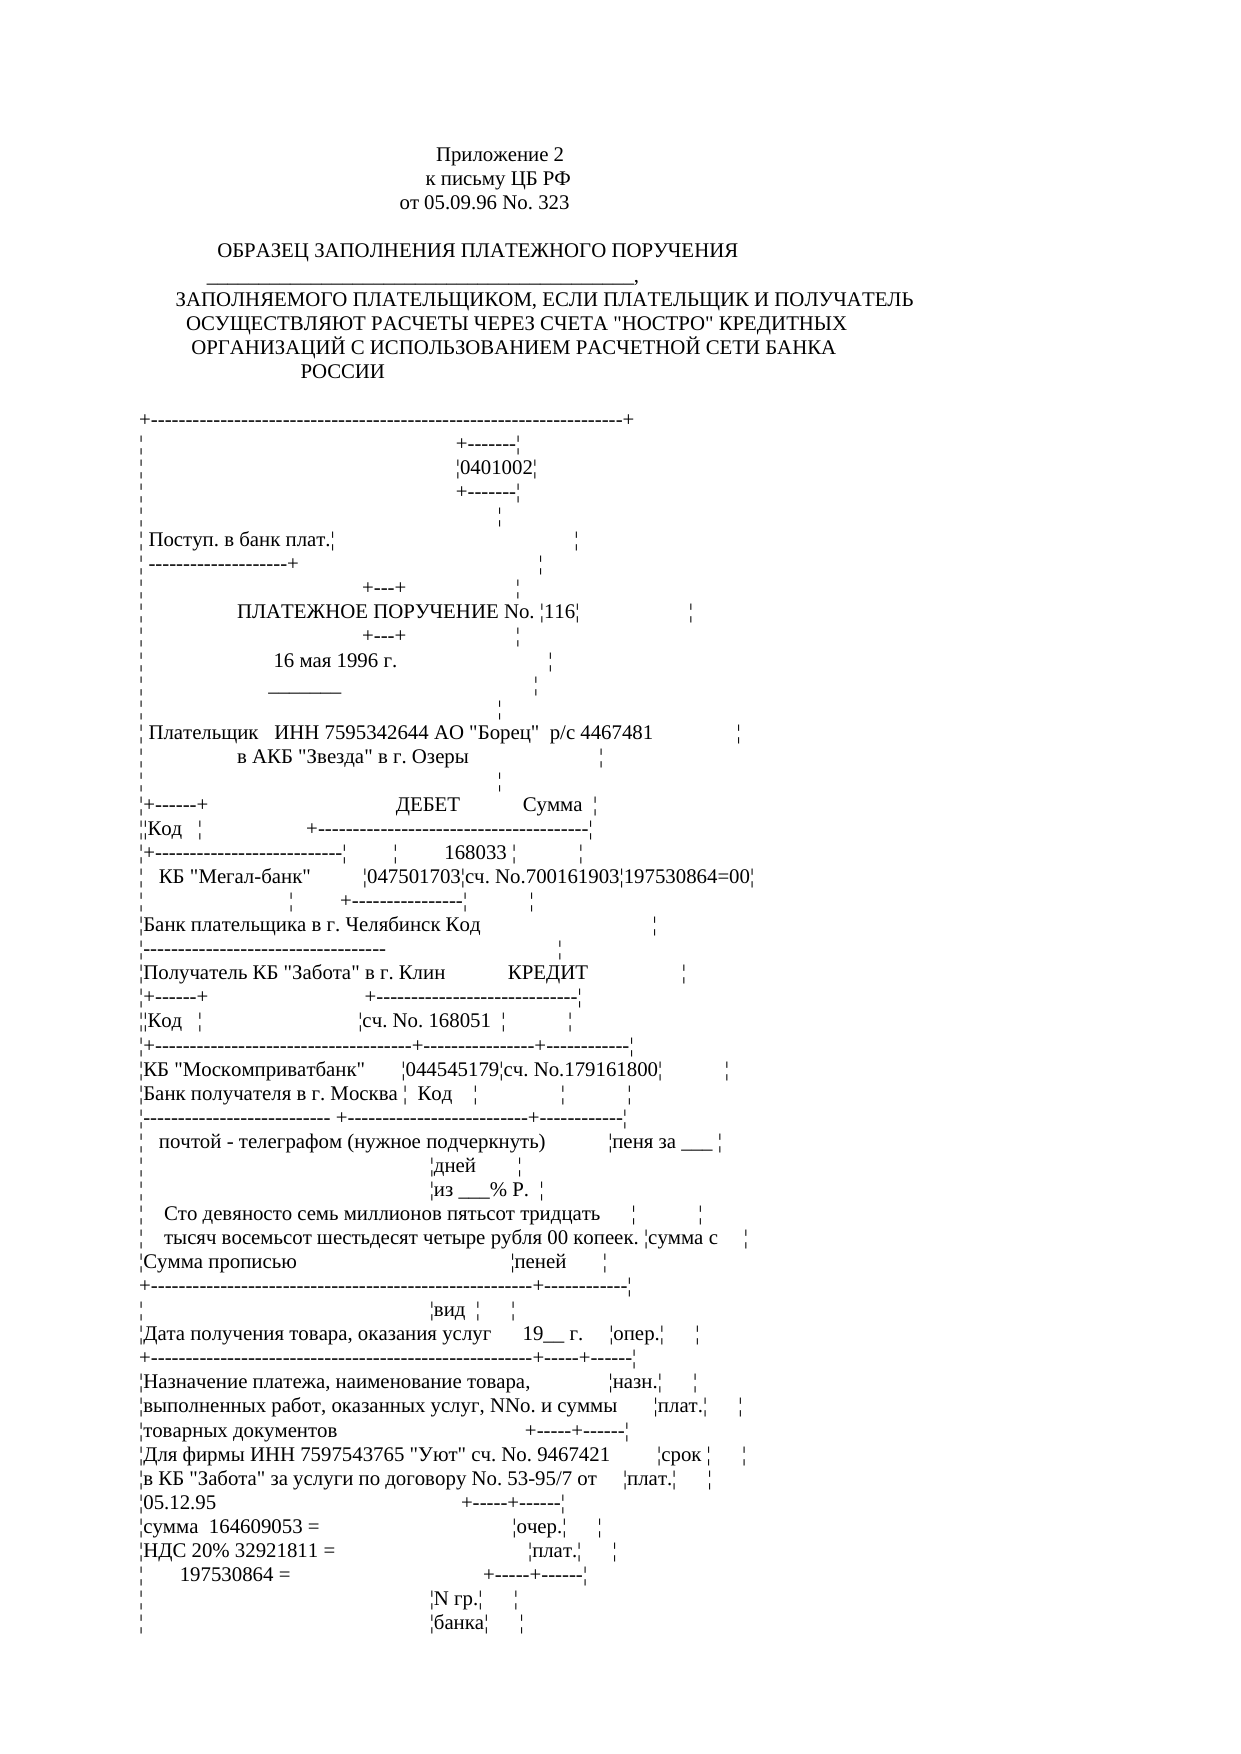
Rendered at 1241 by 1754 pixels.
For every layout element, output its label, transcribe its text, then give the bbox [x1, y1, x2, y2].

text ¦ тысяч восемьсот шестьдесят четыре рубля 00 копеек. ¦сумма с ¦ [118, 1225, 1122, 1249]
text ¦Сумма прописью ¦пеней ¦ [118, 1249, 1122, 1273]
text _________________________________________, [118, 262, 1122, 287]
text ¦ +---+ ¦ [118, 575, 1122, 599]
text +-------------------------------------------------------+-----+------¦ [118, 1345, 1122, 1369]
text ¦в КБ "Забота" за услуги по договору Nо. 53-95/7 от ¦плат.¦ ¦ [118, 1466, 1122, 1490]
text ¦ +---+ ¦ [118, 623, 1122, 647]
text ¦+------+ ДЕБЕТ Сумма ¦ [118, 792, 1122, 816]
text ¦ ¦ [118, 696, 1122, 720]
text ¦ КБ "Мегал-банк" ¦047501703¦сч. Nо.700161903¦197530864=00¦ [118, 864, 1122, 888]
text ¦ +-------¦ [118, 431, 1122, 455]
text ¦ ¦ +----------------¦ ¦ [118, 888, 1122, 912]
text ¦¦Код ¦ ¦сч. Nо. 168051 ¦ ¦ [118, 1008, 1122, 1032]
text ¦ в АКБ "Звезда" в г. Озеры ¦ [118, 744, 1122, 768]
text ¦ --------------------+ ¦ [118, 551, 1122, 575]
text ¦+-------------------------------------+----------------+------------¦ [118, 1032, 1122, 1057]
text ¦+------+ +-----------------------------¦ [118, 984, 1122, 1008]
text ¦Банк получателя в г. Москва ¦ Код ¦ ¦ ¦ [118, 1081, 1122, 1105]
text ¦--------------------------- +--------------------------+------------¦ [118, 1105, 1122, 1129]
text ¦выполненных работ, оказанных услуг, NNо. и суммы ¦плат.¦ ¦ [118, 1393, 1122, 1417]
text ¦КБ "Москомприватбанк" ¦044545179¦сч. Nо.179161800¦ ¦ [118, 1057, 1122, 1081]
text ¦ ¦0401002¦ [118, 455, 1122, 479]
text ЗАПОЛНЯЕМОГО ПЛАТЕЛЬЩИКОМ, ЕСЛИ ПЛАТЕЛЬЩИК И ПОЛУЧАТЕЛЬ [118, 287, 1122, 311]
text ¦ ¦N гр.¦ ¦ [118, 1586, 1122, 1610]
text ¦Дата получения товара, оказания услуг 19__ г. ¦опер.¦ ¦ [118, 1321, 1122, 1345]
text ¦05.12.95 +-----+------¦ [118, 1490, 1122, 1514]
text ¦ Сто девяносто семь миллионов пятьсот тридцать ¦ ¦ [118, 1201, 1122, 1225]
text ¦ 197530864 = +-----+------¦ [118, 1562, 1122, 1586]
text ¦ почтой - телеграфом (нужное подчеркнуть) ¦пеня за ___ ¦ [118, 1129, 1122, 1153]
text ¦ ¦из ___% Р. ¦ [118, 1177, 1122, 1201]
text ¦ +-------¦ [118, 479, 1122, 503]
text ОБРАЗЕЦ ЗАПОЛНЕНИЯ ПЛАТЕЖНОГО ПОРУЧЕНИЯ [118, 238, 1122, 262]
text от 05.09.96 Nо. 323 [118, 190, 1122, 214]
text ¦ Поступ. в банк плат.¦ ¦ [118, 527, 1122, 551]
text ¦ ¦ [118, 768, 1122, 792]
text ¦ 16 мая 1996 г. ¦ [118, 647, 1122, 672]
text Приложение 2 [118, 142, 1122, 166]
text ОРГАНИЗАЦИЙ С ИСПОЛЬЗОВАНИЕМ РАСЧЕТНОЙ СЕТИ БАНКА [118, 335, 1122, 359]
text ¦Получатель КБ "Забота" в г. Клин КРЕДИТ ¦ [118, 960, 1122, 984]
text ¦ ¦ [118, 503, 1122, 527]
text ¦ ПЛАТЕЖНОЕ ПОРУЧЕНИЕ Nо. ¦116¦ ¦ [118, 599, 1122, 623]
text ¦ ¦вид ¦ ¦ [118, 1297, 1122, 1321]
text ¦¦Код ¦ +---------------------------------------¦ [118, 816, 1122, 840]
text ¦товарных документов +-----+------¦ [118, 1417, 1122, 1442]
text РОССИИ [118, 359, 1122, 383]
text ¦ ¦банка¦ ¦ [118, 1610, 1122, 1634]
text ¦ ¦дней ¦ [118, 1153, 1122, 1177]
text ¦ Плательщик ИНН 7595342644 АО "Борец" р/с 4467481 ¦ [118, 720, 1122, 744]
text ¦Банк плательщика в г. Челябинск Код ¦ [118, 912, 1122, 936]
text ¦----------------------------------- ¦ [118, 936, 1122, 960]
text ¦ _______ ¦ [118, 672, 1122, 696]
text ¦Для фирмы ИНН 7597543765 "Уют" сч. Nо. 9467421 ¦срок ¦ ¦ [118, 1442, 1122, 1466]
text ¦Назначение платежа, наименование товара, ¦назн.¦ ¦ [118, 1369, 1122, 1393]
text +-------------------------------------------------------+------------¦ [118, 1273, 1122, 1297]
text к письму ЦБ РФ [118, 166, 1122, 190]
text ОСУЩЕСТВЛЯЮТ РАСЧЕТЫ ЧЕРЕЗ СЧЕТА "НОСТРО" КРЕДИТНЫХ [118, 311, 1122, 335]
text ¦+---------------------------¦ ¦ 168033 ¦ ¦ [118, 840, 1122, 864]
text ¦сумма 164609053 = ¦очер.¦ ¦ [118, 1514, 1122, 1538]
text +--------------------------------------------------------------------+ [118, 407, 1122, 431]
text ¦НДС 20% 32921811 = ¦плат.¦ ¦ [118, 1538, 1122, 1562]
